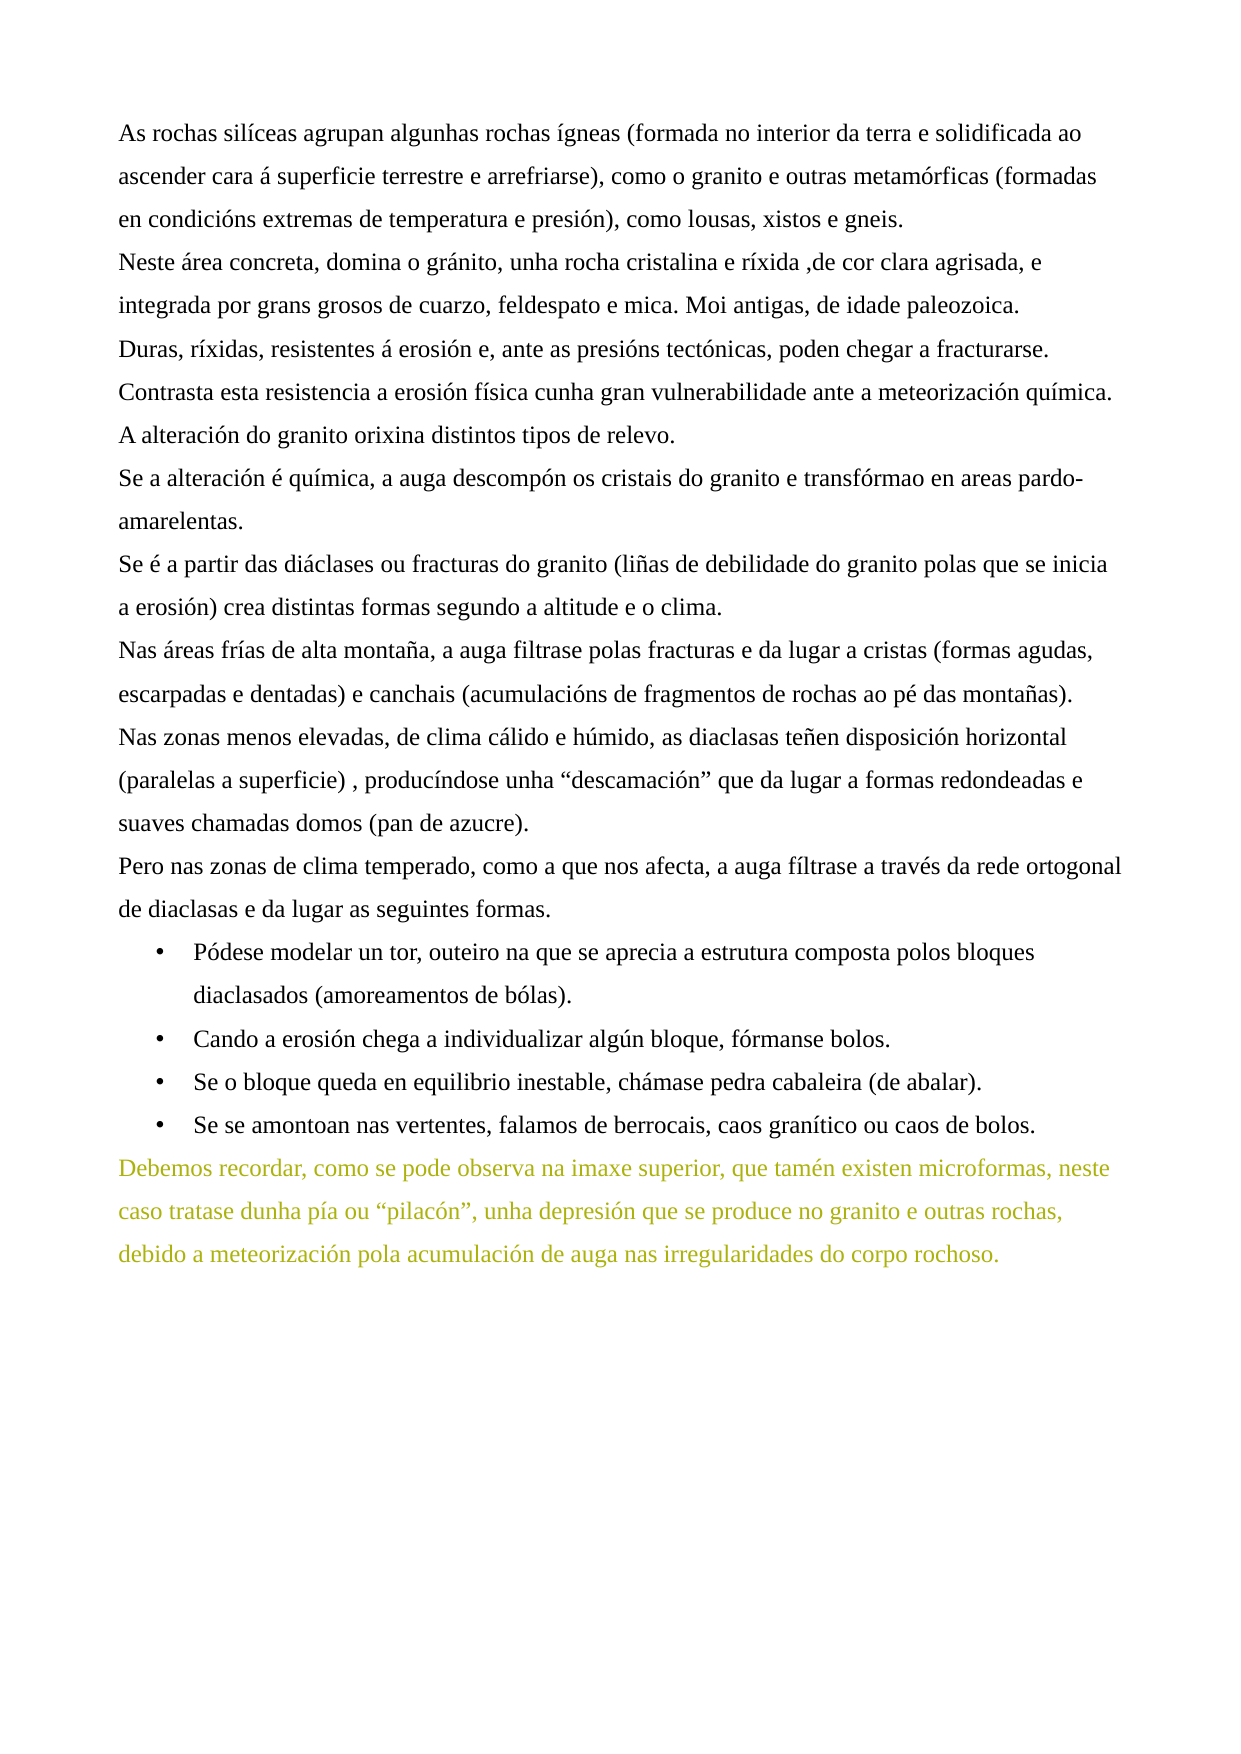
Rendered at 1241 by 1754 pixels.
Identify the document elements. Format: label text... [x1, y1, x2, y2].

list Cando a erosión chega a individualizar algún bloque, fórmanse bolos. [156, 1024, 1122, 1052]
text Contrasta esta resistencia a erosión física cunha gran vulnerabilidade ante a meteorización química. [118, 377, 1122, 406]
text Duras, ríxidas, resistentes á erosión e, ante as presións tectónicas, poden chegar a fracturarse. [118, 334, 1122, 362]
text Nas áreas frías de alta montaña, a auga filtrase polas fracturas e da lugar a cristas (formas agudas, escarpadas e dentadas) e canchais (acumulacións de fragmentos de rochas ao pé das montañas). [118, 636, 1122, 707]
text Pero nas zonas de clima temperado, como a que nos afecta, a auga fíltrase a través da rede ortogonal de diaclasas e da lugar as seguintes formas. [118, 851, 1122, 923]
text Se é a partir das diáclases ou fracturas do granito (liñas de debilidade do granito polas que se inicia a erosión) crea distintas formas segundo a altitude e o clima. [118, 549, 1122, 621]
text A alteración do granito orixina distintos tipos de relevo. [118, 420, 1122, 449]
text Debemos recordar, como se pode observa na imaxe superior, que tamén existen microformas, neste caso tratase dunha pía ou “pilacón”, unha depresión que se produce no granito e outras rochas, debido a meteorización pola acumulación de auga nas irregularidades do corpo rochoso. [118, 1153, 1122, 1268]
text As rochas silíceas agrupan algunhas rochas ígneas (formada no interior da terra e solidificada ao ascender cara á superficie terrestre e arrefriarse), como o granito e outras metamórficas (formadas en condicións extremas de temperatura e presión), como lousas, xistos e gneis. [118, 118, 1122, 233]
text Neste área concreta, domina o gránito, unha rocha cristalina e ríxida ,de cor clara agrisada, e integrada por grans grosos de cuarzo, feldespato e mica. Moi antigas, de idade paleozoica. [118, 247, 1122, 319]
text Nas zonas menos elevadas, de clima cálido e húmido, as diaclasas teñen disposición horizontal (paralelas a superficie) , producíndose unha “descamación” que da lugar a formas redondeadas e suaves chamadas domos (pan de azucre). [118, 722, 1122, 837]
text Se a alteración é química, a auga descompón os cristais do granito e transfórmao en areas pardo-amarelentas. [118, 463, 1122, 535]
list Pódese modelar un tor, outeiro na que se aprecia a estrutura composta polos bloques diaclasados (amoreamentos de bólas). [156, 937, 1122, 1009]
list Se se amontoan nas vertentes, falamos de berrocais, caos granítico ou caos de bolos. [156, 1110, 1122, 1139]
list Se o bloque queda en equilibrio inestable, chámase pedra cabaleira (de abalar). [156, 1067, 1122, 1096]
